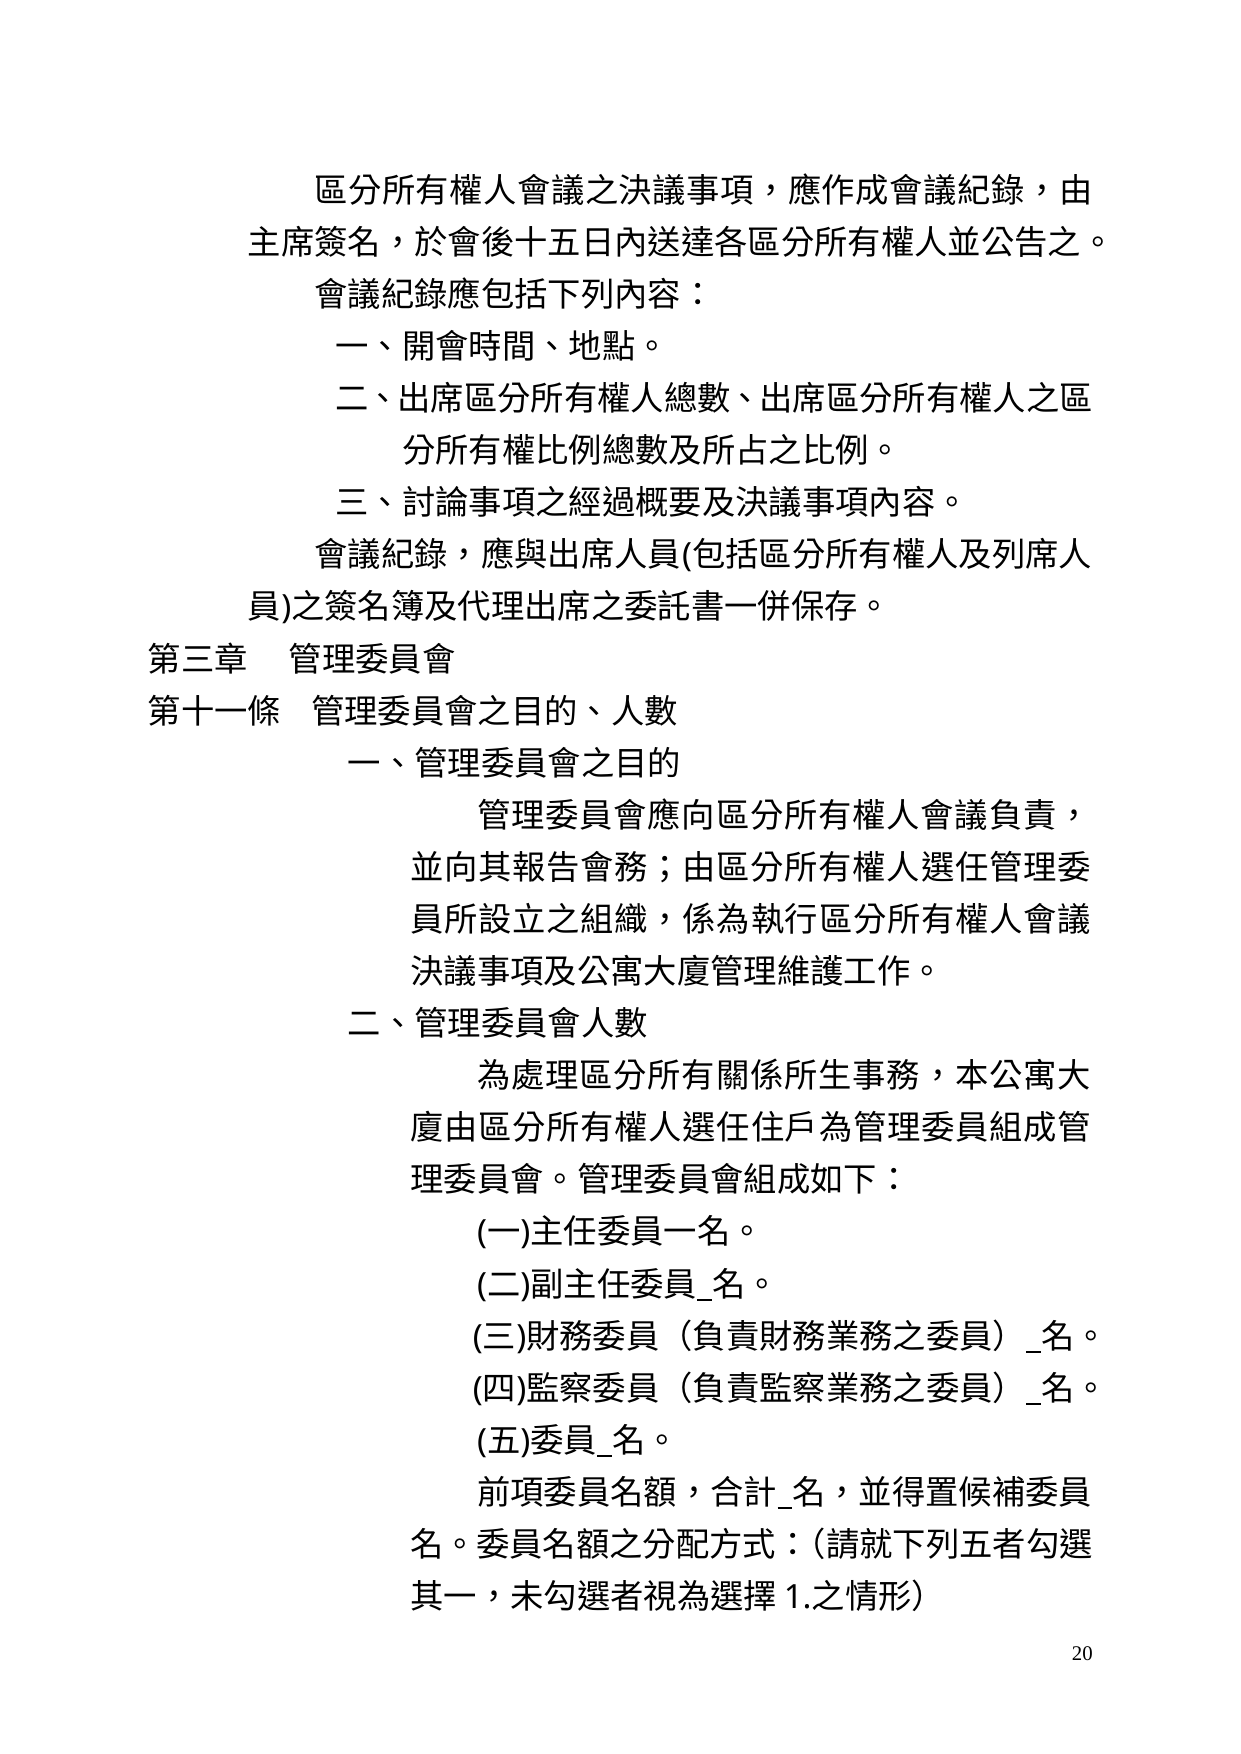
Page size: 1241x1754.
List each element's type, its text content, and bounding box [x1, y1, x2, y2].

text 一、管理委員會之目的 [348, 733, 1092, 786]
text (一)主任委員一名。 [410, 1202, 1092, 1254]
text 前項委員名額，合計 名，並得置候補委員 名。委員名額之分配方式：（請就下列五者勾選其一，未勾選者視為選擇1.之情形） [410, 1463, 1092, 1619]
text (二)副主任委員 名。 [410, 1254, 1092, 1306]
text (三)財務委員（負責財務業務之委員） 名。 [473, 1306, 1092, 1358]
text 三、討論事項之經過概要及決議事項內容。 [335, 473, 1092, 525]
text (五)委員 名。 [410, 1411, 1092, 1463]
text 為處理區分所有關係所生事務，本公寓大廈由區分所有權人選任住戶為管理委員組成管理委員會。管理委員會組成如下： [410, 1046, 1092, 1202]
text 二、出席區分所有權人總數、出席區分所有權人之區分所有權比例總數及所占之比例。 [335, 369, 1092, 473]
text 第三章 管理委員會 [148, 629, 1092, 681]
text 區分所有權人會議之決議事項，應作成會議紀錄，由主席簽名，於會後十五日內送達各區分所有權人並公告之。 [248, 161, 1092, 265]
text 管理委員會應向區分所有權人會議負責，並向其報告會務；由區分所有權人選任管理委員所設立之組織，係為執行區分所有權人會議決議事項及公寓大廈管理維護工作。 [410, 786, 1092, 994]
text 二、管理委員會人數 [348, 994, 1092, 1046]
text 第十一條 管理委員會之目的、人數 [148, 681, 1092, 733]
text 一、開會時間、地點。 [335, 317, 1092, 369]
text 會議紀錄，應與出席人員(包括區分所有權人及列席人員)之簽名簿及代理出席之委託書一併保存。 [248, 525, 1092, 629]
text 會議紀錄應包括下列內容： [248, 265, 1092, 317]
text (四)監察委員（負責監察業務之委員） 名。 [473, 1358, 1092, 1411]
